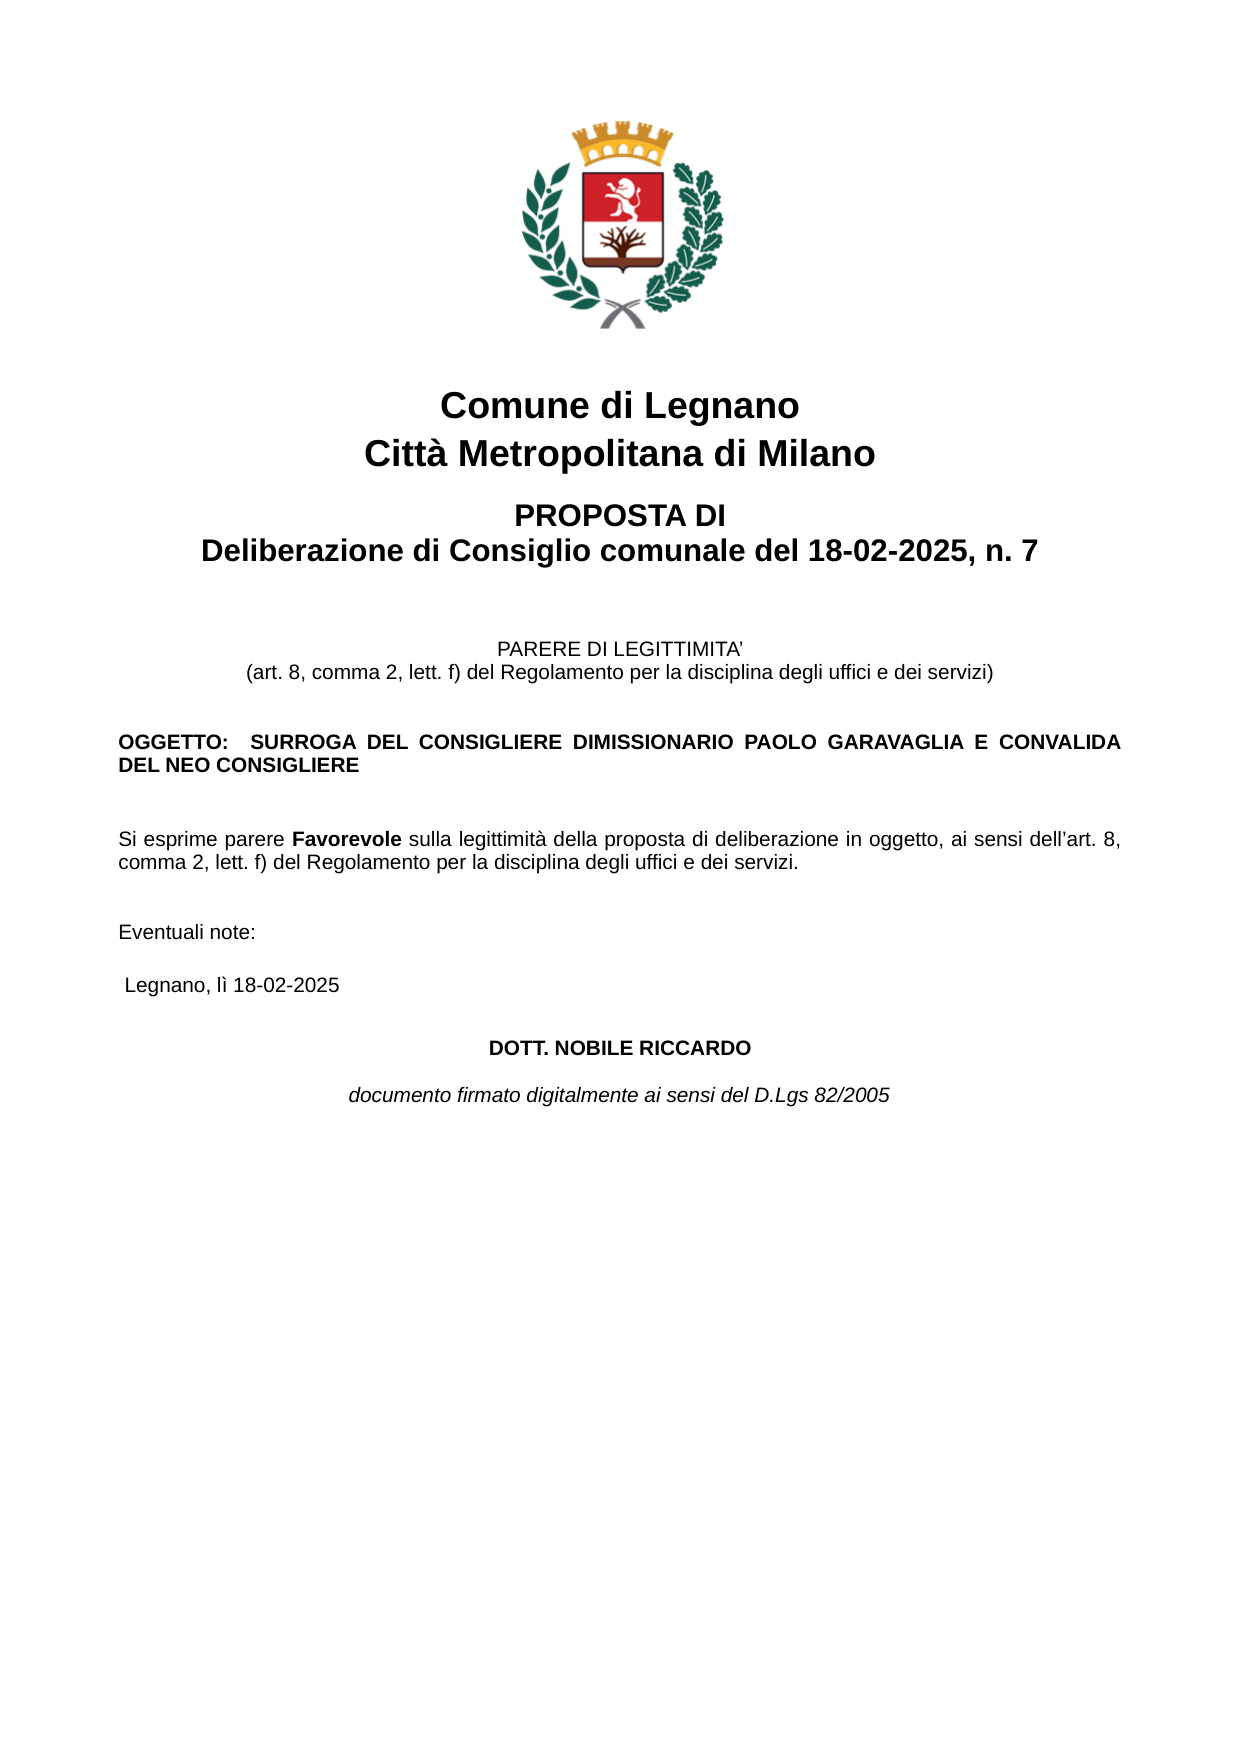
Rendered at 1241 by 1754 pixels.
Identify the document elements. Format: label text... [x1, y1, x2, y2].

text Eventuali note: [118, 921, 1122, 944]
text PROPOSTA DI [118, 498, 1122, 533]
text Città Metropolitana di Milano [118, 433, 1122, 474]
table_cell DOTT. NOBILE RICCARDO documento firmato digitalmente ai sensi del D.Lgs 82/2005 [118, 1003, 1122, 1113]
text Si esprime parere Favorevole sulla legittimità della proposta di deliberazione in oggetto, ai sensi dell’art. 8, comma 2, lett. f) del Regolamento per la disciplina degli uffici e dei servizi. [118, 828, 1122, 874]
text OGGETTO: SURROGA DEL CONSIGLIERE DIMISSIONARIO PAOLO GARAVAGLIA E CONVALIDA DEL NEO CONSIGLIERE [118, 730, 1122, 777]
table_header Legnano, lì 18-02-2025 [118, 967, 1122, 1003]
text Deliberazione di Consiglio comunale del 18-02-2025, n. 7 [118, 533, 1122, 568]
text Comune di Legnano [118, 384, 1122, 426]
text PARERE DI LEGITTIMITA’ [118, 637, 1122, 661]
picture [510, 118, 730, 339]
table_cell [118, 1148, 1122, 1184]
table_cell [118, 1113, 1122, 1148]
text (art. 8, comma 2, lett. f) del Regolamento per la disciplina degli uffici e dei servizi) [118, 661, 1122, 684]
